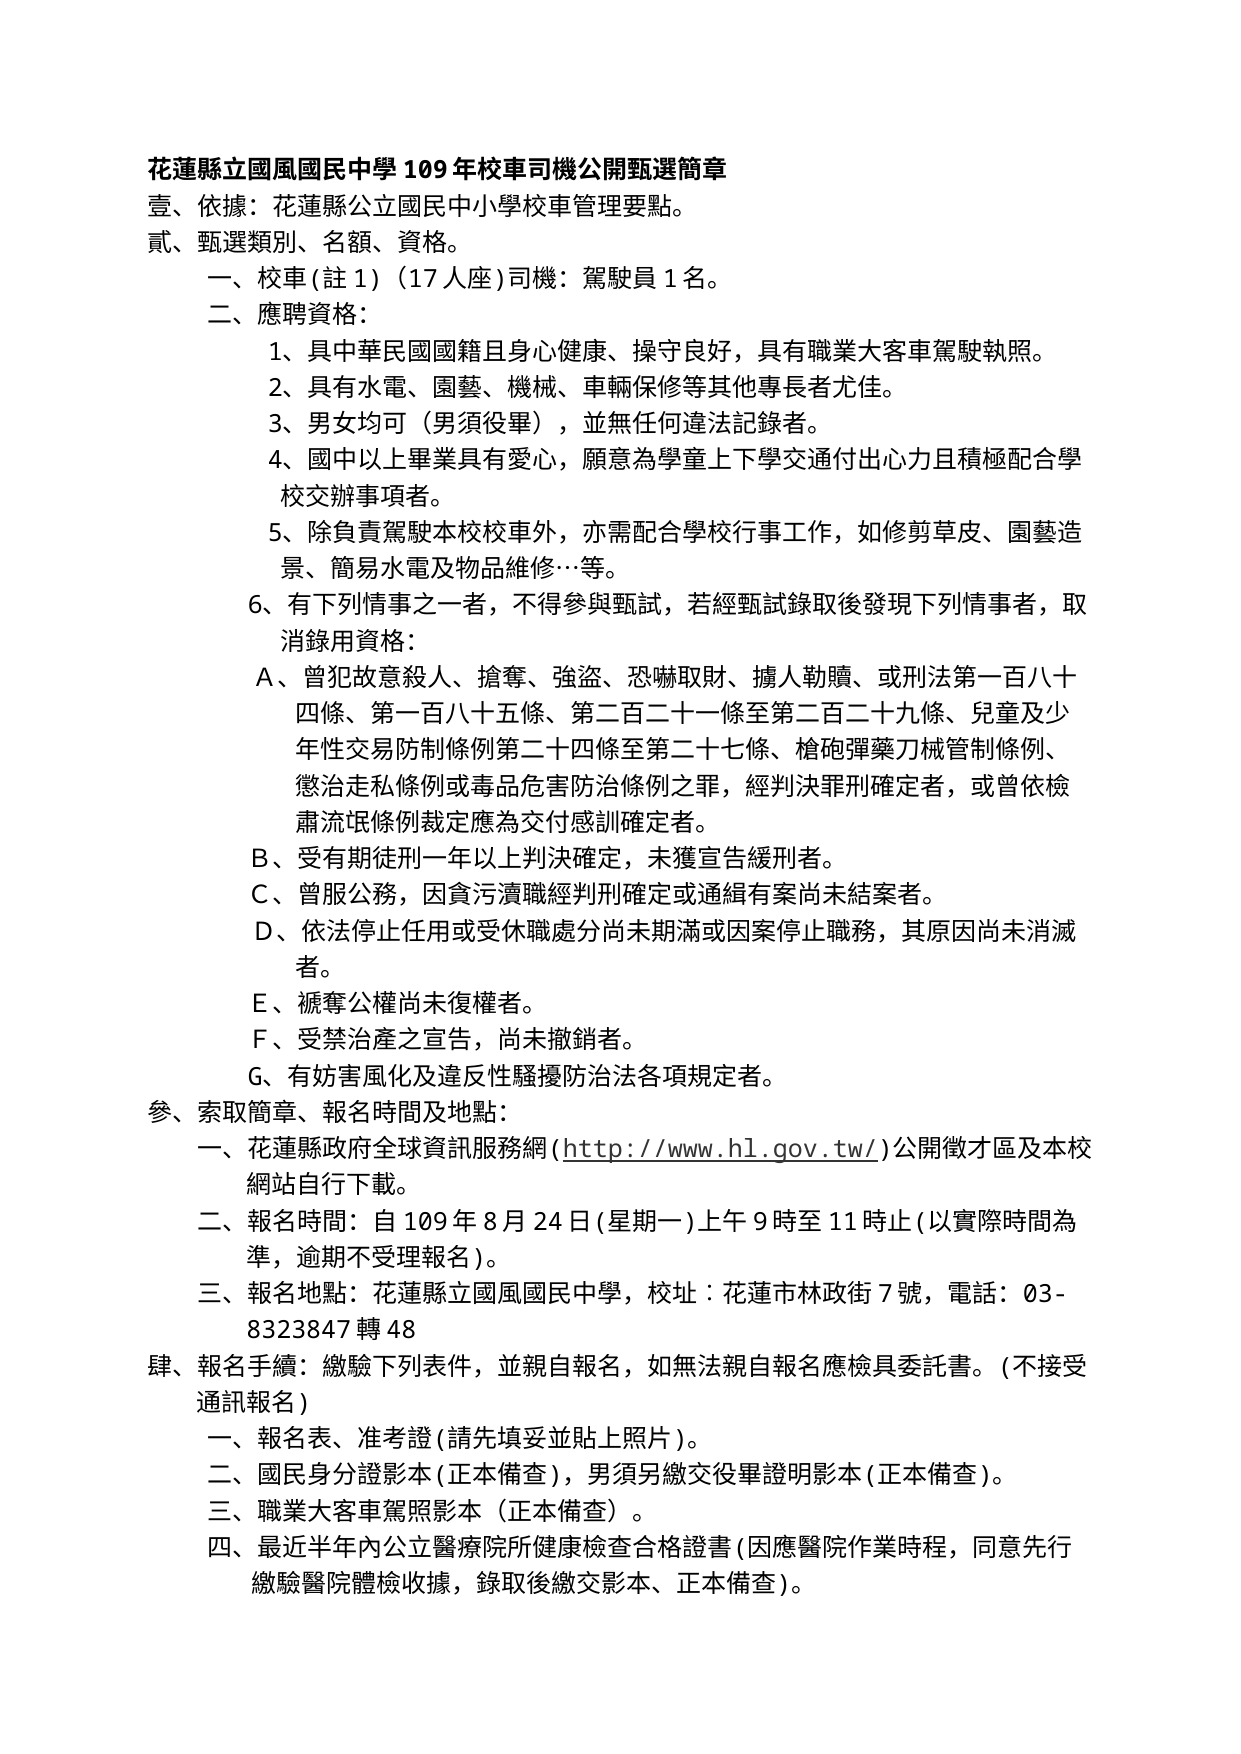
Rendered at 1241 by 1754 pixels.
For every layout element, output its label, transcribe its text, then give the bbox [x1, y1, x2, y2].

text 三、報名地點：花蓮縣立國風國民中學，校址︰花蓮市林政街7號，電話：03-8323847轉48 [198, 1274, 1093, 1346]
text G、有妨害風化及違反性騷擾防治法各項規定者。 [148, 1056, 1093, 1092]
text 肆、報名手續：繳驗下列表件，並親自報名，如無法親自報名應檢具委託書。(不接受通訊報名) [148, 1346, 1093, 1419]
text Ｄ、依法停止任用或受休職處分尚未期滿或因案停止職務，其原因尚未消滅者。 [251, 911, 1093, 984]
text 參、索取簡章、報名時間及地點： [148, 1092, 1093, 1129]
text 三、職業大客車駕照影本（正本備查）。 [148, 1491, 1093, 1527]
text 二、應聘資格： [148, 295, 1093, 331]
text 四、最近半年內公立醫療院所健康檢查合格證書(因應醫院作業時程，同意先行繳驗醫院體檢收據，錄取後繳交影本、正本備查)。 [148, 1527, 1093, 1600]
text 一、報名表、准考證(請先填妥並貼上照片)。 [148, 1419, 1093, 1455]
text Ｂ、受有期徒刑一年以上判決確定，未獲宣告緩刑者。 [248, 839, 1093, 875]
text 6、有下列情事之一者，不得參與甄試，若經甄試錄取後發現下列情事者，取消錄用資格： [248, 585, 1093, 657]
text 2、具有水電、園藝、機械、車輛保修等其他專長者尤佳。 [148, 367, 1093, 404]
text 壹、依據：花蓮縣公立國民中小學校車管理要點。 [148, 186, 1093, 222]
text 1、具中華民國國籍且身心健康、操守良好，具有職業大客車駕駛執照。 [148, 331, 1093, 367]
text Ｆ、受禁治產之宣告，尚未撤銷者。 [248, 1020, 1093, 1056]
text 4、國中以上畢業具有愛心，願意為學童上下學交通付出心力且積極配合學校交辦事項者。 [148, 440, 1093, 512]
text Ｃ、曾服公務，因貪污瀆職經判刑確定或通緝有案尚未結案者。 [248, 875, 1093, 911]
text 3、男女均可（男須役畢），並無任何違法記錄者。 [148, 404, 1093, 440]
text Ｅ、褫奪公權尚未復權者。 [248, 984, 1093, 1020]
text 5、除負責駕駛本校校車外，亦需配合學校行事工作，如修剪草皮、園藝造景、簡易水電及物品維修…等。 [148, 512, 1093, 585]
text 花蓮縣立國風國民中學109年校車司機公開甄選簡章 [148, 150, 1093, 186]
text 一、校車(註1)（17人座)司機：駕駛員1名。 [148, 259, 1093, 295]
text Ａ、曾犯故意殺人、搶奪、強盜、恐嚇取財、擄人勒贖、或刑法第一百八十四條、第一百八十五條、第二百二十一條至第二百二十九條、兒童及少年性交易防制條例第二十四條至第二十七條、槍砲彈藥刀械管制條例、懲治走私條例或毒品危害防治條例之罪，經判決罪刑確定者，或曾依檢肅流氓條例裁定應為交付感訓確定者。 [253, 657, 1093, 839]
text 貳、甄選類別、名額、資格。 [148, 222, 1093, 259]
text 二、報名時間：自109年8月24日(星期一)上午9時至11時止(以實際時間為準，逾期不受理報名)。 [198, 1201, 1093, 1274]
text 一、花蓮縣政府全球資訊服務網(http://www.hl.gov.tw/)公開徵才區及本校網站自行下載。 [198, 1129, 1093, 1201]
text 二、國民身分證影本(正本備查)，男須另繳交役畢證明影本(正本備查)。 [148, 1455, 1093, 1491]
